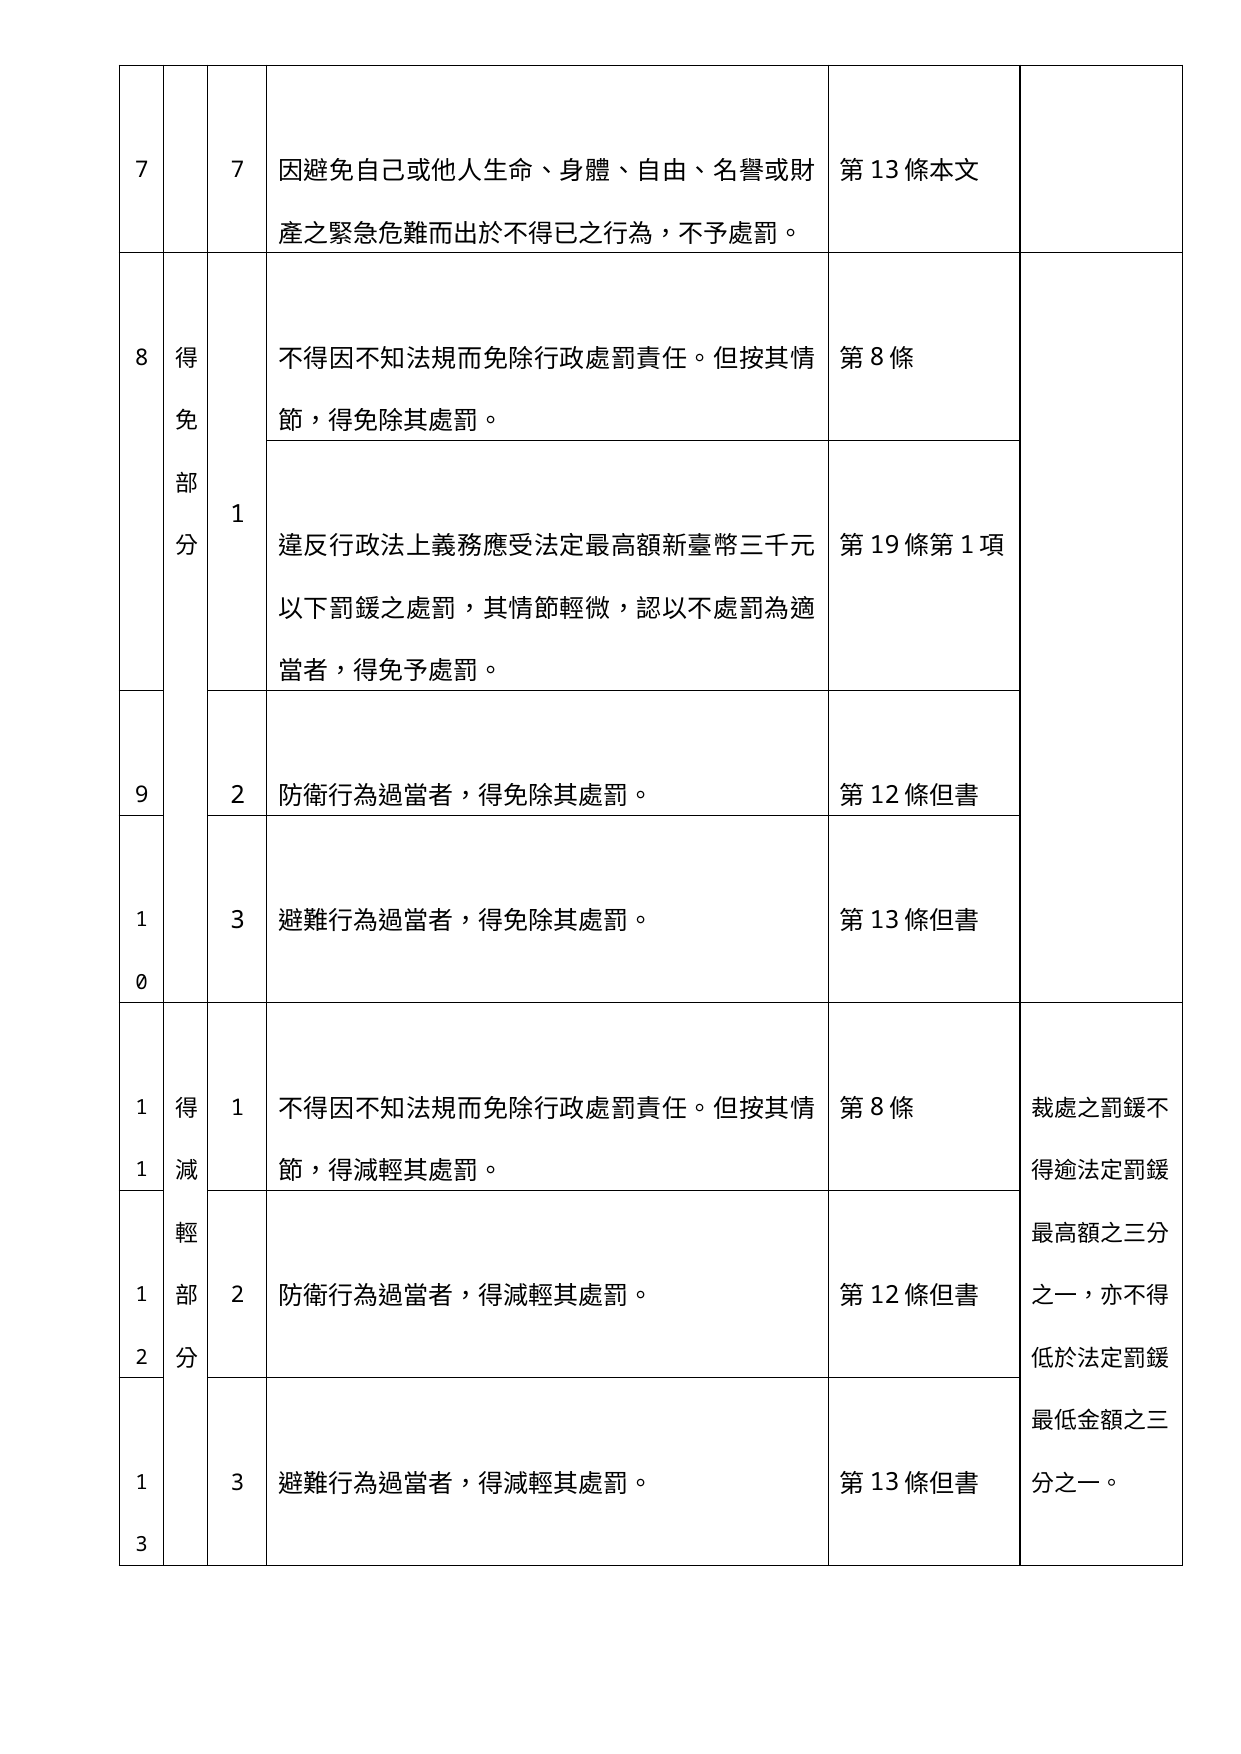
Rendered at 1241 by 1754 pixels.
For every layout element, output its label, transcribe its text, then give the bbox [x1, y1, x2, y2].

table_cell 第12條但書 [829, 1191, 1019, 1377]
table_cell 3 [208, 1378, 266, 1564]
table_cell 2 [208, 691, 266, 814]
table_cell [164, 66, 207, 252]
table_cell 因避免自己或他人生命、身體、自由、名譽或財產之緊急危難而出於不得已之行為，不予處罰。 [267, 66, 828, 252]
table_cell 11 [120, 1003, 163, 1189]
table_cell 3 [208, 816, 266, 1002]
table_cell 不得因不知法規而免除行政處罰責任。但按其情節，得減輕其處罰。 [267, 1003, 828, 1189]
table_cell 第12條但書 [829, 691, 1019, 814]
table_cell 9 [120, 691, 163, 814]
table_cell 1 [208, 253, 266, 689]
table_cell [1021, 253, 1182, 1002]
table_cell 不得因不知法規而免除行政處罰責任。但按其情節，得免除其處罰。 [267, 253, 828, 439]
table_cell 2 [208, 1191, 266, 1377]
table_cell 得免部分 [164, 253, 207, 1002]
table_cell 13 [120, 1378, 163, 1564]
table_cell 8 [120, 253, 163, 689]
table_cell 第8條 [829, 1003, 1019, 1189]
table_cell 第13條本文 [829, 66, 1019, 252]
table_cell 第19條第1項 [829, 441, 1019, 689]
table_cell 避難行為過當者，得免除其處罰。 [267, 816, 828, 1002]
table_cell 7 [120, 66, 163, 252]
table_cell 第13條但書 [829, 1378, 1019, 1564]
table_cell 防衛行為過當者，得免除其處罰。 [267, 691, 828, 814]
table_cell 得減輕部分 [164, 1003, 207, 1564]
table_cell 防衛行為過當者，得減輕其處罰。 [267, 1191, 828, 1377]
table_cell 裁處之罰鍰不得逾法定罰鍰最高額之三分之一，亦不得低於法定罰鍰最低金額之三分之一。 [1021, 1003, 1182, 1564]
table_cell 1 [208, 1003, 266, 1189]
table_cell 12 [120, 1191, 163, 1377]
table_cell 避難行為過當者，得減輕其處罰。 [267, 1378, 828, 1564]
table_cell 第8條 [829, 253, 1019, 439]
table_cell 10 [120, 816, 163, 1002]
table_cell 第13條但書 [829, 816, 1019, 1002]
table_cell [1021, 66, 1182, 252]
table_cell 違反行政法上義務應受法定最高額新臺幣三千元以下罰鍰之處罰，其情節輕微，認以不處罰為適當者，得免予處罰。 [267, 441, 828, 689]
table_cell 7 [208, 66, 266, 252]
